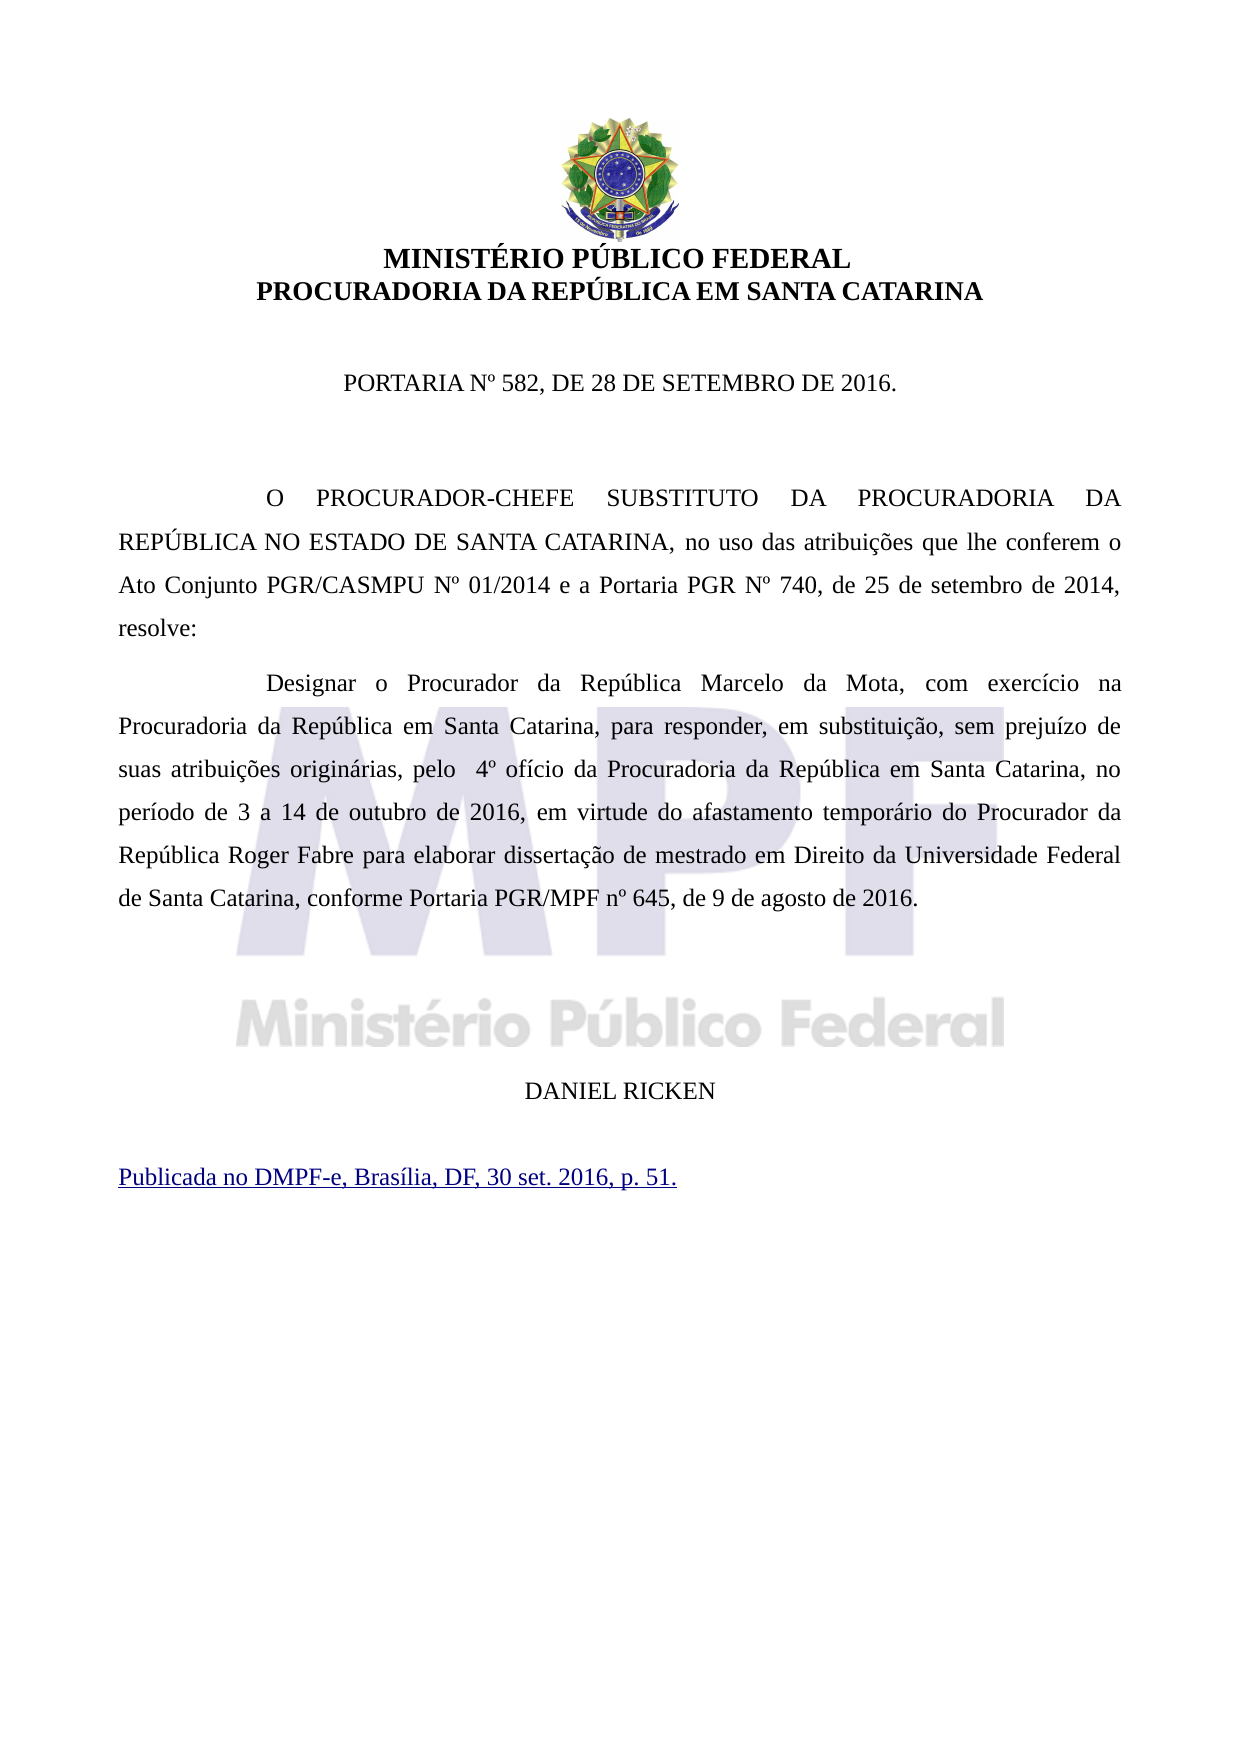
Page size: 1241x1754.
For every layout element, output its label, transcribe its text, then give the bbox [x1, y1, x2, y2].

picture [236, 912, 1004, 1047]
text Designar o Procurador da República Marcelo da Mota, com exercício na Procuradoria da República em Santa Catarina, para responder, em substituição, sem prejuízo de suas atribuições originárias, pelo 4º ofício da Procuradoria da República em Santa Catarina, no período de 3 a 14 de outubro de 2016, em virtude do afastamento temporário do Procurador da República Roger Fabre para elaborar dissertação de mestrado em Direito da Universidade Federal de Santa Catarina, conforme Portaria PGR/MPF nº 645, de 9 de agosto de 2016. [118, 668, 1122, 912]
text O PROCURADOR-CHEFE SUBSTITUTO DA PROCURADORIA DA REPÚBLICA NO ESTADO DE SANTA CATARINA, no uso das atribuições que lhe conferem o Ato Conjunto PGR/CASMPU Nº 01/2014 e a Portaria PGR Nº 740, de 25 de setembro de 2014, resolve: [118, 483, 1122, 642]
text PROCURADORIA DA REPÚBLICA EM SANTA CATARINA [118, 275, 1122, 306]
text Publicada no DMPF-e, Brasília, DF, 30 set. 2016, p. 51. [118, 1162, 1122, 1191]
text PORTARIA Nº 582, DE 28 DE SETEMBRO DE 2016. [118, 368, 1122, 397]
text MINISTÉRIO PÚBLICO FEDERAL [118, 176, 1122, 275]
text DANIEL RICKEN [118, 1076, 1122, 1104]
